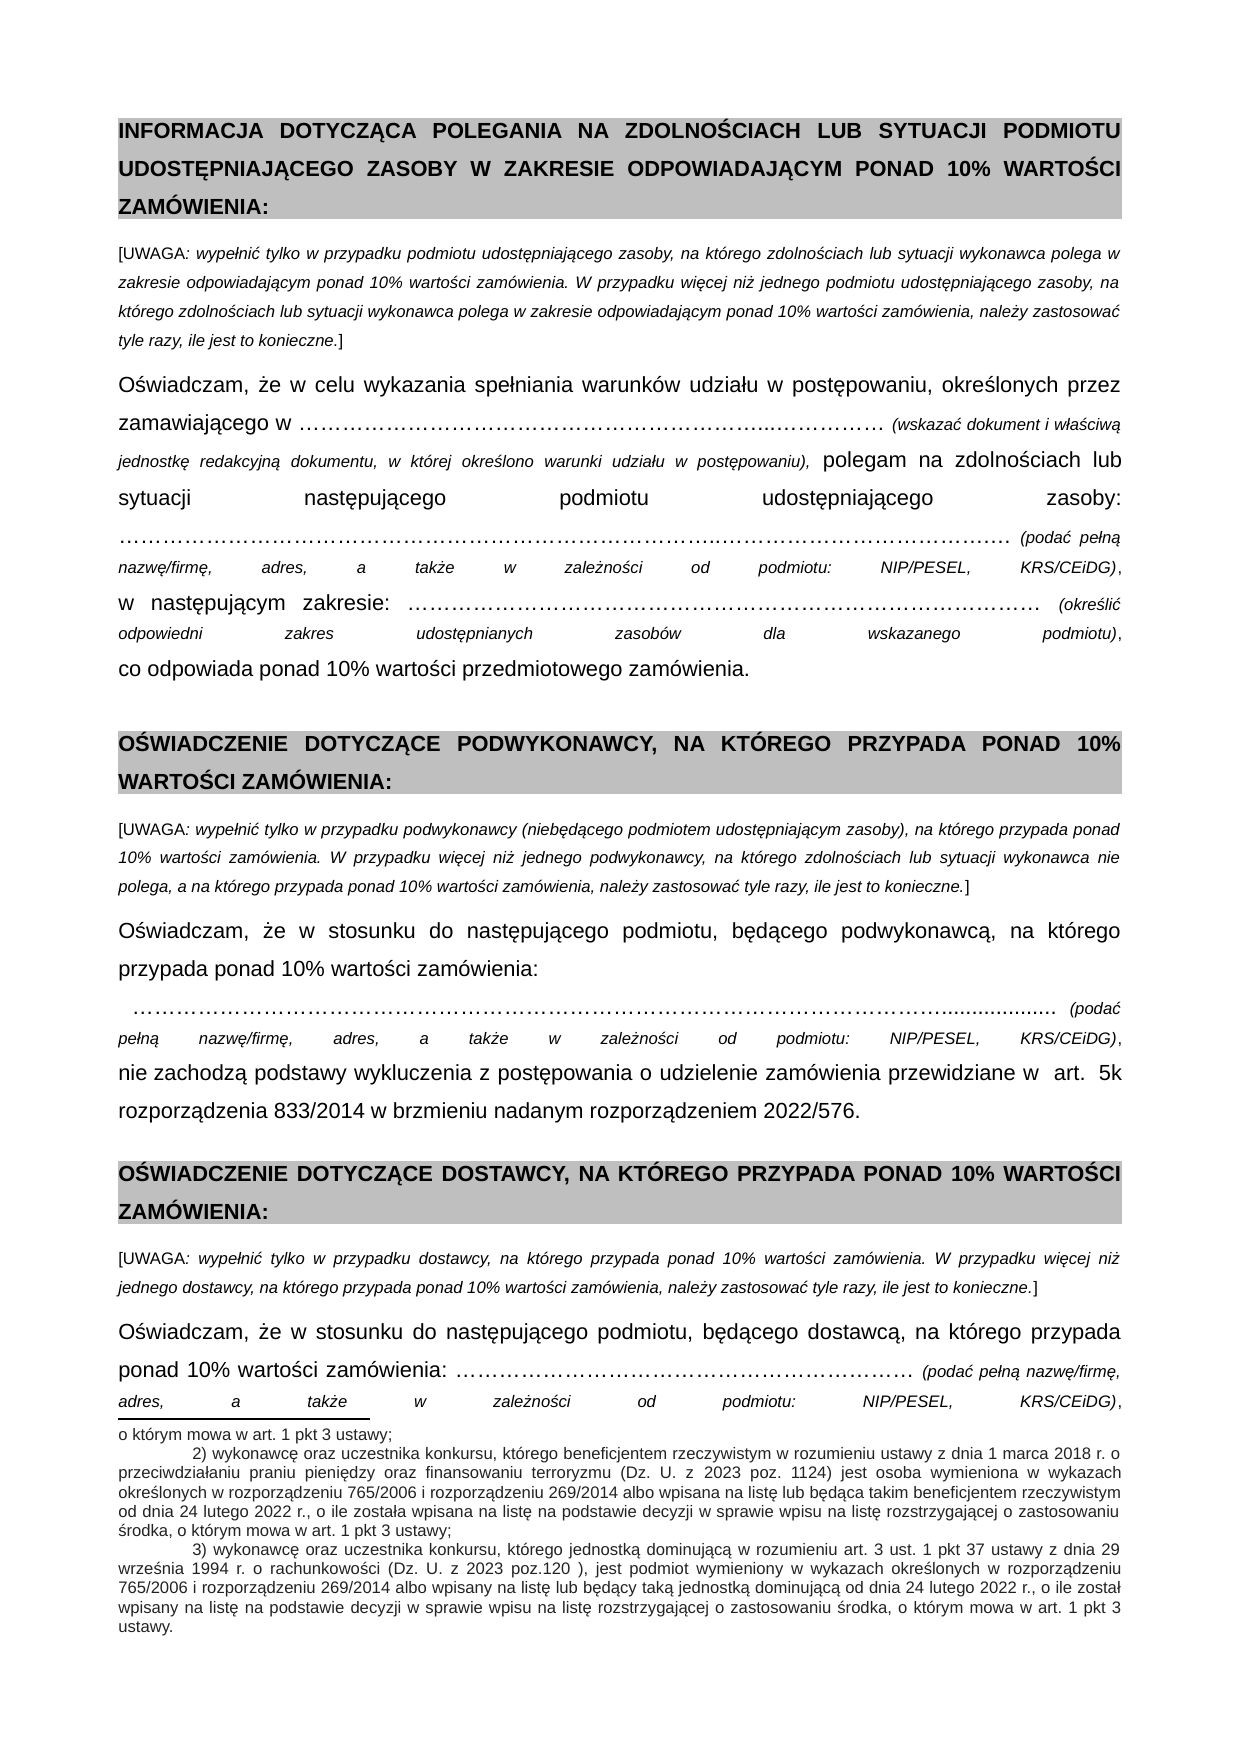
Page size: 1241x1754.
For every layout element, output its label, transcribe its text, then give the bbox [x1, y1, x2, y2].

text 2) wykonawcę oraz uczestnika konkursu, którego beneficjentem rzeczywistym w rozumieniu ustawy z dnia 1 marca 2018 r. o przeciwdziałaniu praniu pieniędzy oraz finansowaniu terroryzmu (Dz. U. z 2023 poz. 1124) jest osoba wymieniona w wykazach określonych w rozporządzeniu 765/2006 i rozporządzeniu 269/2014 albo wpisana na listę lub będąca takim beneficjentem rzeczywistym od dnia 24 lutego 2022 r., o ile została wpisana na listę na podstawie decyzji w sprawie wpisu na listę rozstrzygającej o zastosowaniu środka, o którym mowa w art. 1 pkt 3 ustawy; [118, 1444, 1122, 1540]
text [UWAGA: wypełnić tylko w przypadku podwykonawcy (niebędącego podmiotem udostępniającym zasoby), na którego przypada ponad 10% wartości zamówienia. W przypadku więcej niż jednego podwykonawcy, na którego zdolnościach lub sytuacji wykonawca nie polega, a na którego przypada ponad 10% wartości zamówienia, należy zastosować tyle razy, ile jest to konieczne.] [118, 819, 1122, 896]
text o którym mowa w art. 1 pkt 3 ustawy; [118, 1425, 1122, 1444]
text Oświadczam, że w celu wykazania spełniania warunków udziału w postępowaniu, określonych przez zamawiającego w ………………………………………………………...…………… (wskazać dokument i właściwą jednostkę redakcyjną dokumentu, w której określono warunki udziału w postępowaniu), polegam na zdolnościach lub sytuacji następującego podmiotu udostępniającego zasoby: ………………………………………………………………………..……………………………….… (podać pełną nazwę/firmę, adres, a także w zależności od podmiotu: NIP/PESEL, KRS/CEiDG), w następującym zakresie: …………………………………………………………………………… (określić odpowiedni zakres udostępnianych zasobów dla wskazanego podmiotu), co odpowiada ponad 10% wartości przedmiotowego zamówienia. [118, 372, 1122, 681]
text …………………………………………………………………………………………………................... (podać pełną nazwę/firmę, adres, a także w zależności od podmiotu: NIP/PESEL, KRS/CEiDG), nie zachodzą podstawy wykluczenia z postępowania o udzielenie zamówienia przewidziane w art. 5k rozporządzenia 833/2014 w brzmieniu nadanym rozporządzeniem 2022/576. [118, 994, 1122, 1123]
text [UWAGA: wypełnić tylko w przypadku dostawcy, na którego przypada ponad 10% wartości zamówienia. W przypadku więcej niż jednego dostawcy, na którego przypada ponad 10% wartości zamówienia, należy zastosować tyle razy, ile jest to konieczne.] [118, 1249, 1122, 1297]
text OŚWIADCZENIE DOTYCZĄCE PODWYKONAWCY, NA KTÓREGO PRZYPADA PONAD 10% WARTOŚCI ZAMÓWIENIA: [118, 731, 1122, 794]
text INFORMACJA DOTYCZĄCA POLEGANIA NA ZDOLNOŚCIACH LUB SYTUACJI PODMIOTU UDOSTĘPNIAJĄCEGO ZASOBY W ZAKRESIE ODPOWIADAJĄCYM PONAD 10% WARTOŚCI ZAMÓWIENIA: [118, 118, 1122, 219]
text [UWAGA: wypełnić tylko w przypadku podmiotu udostępniającego zasoby, na którego zdolnościach lub sytuacji wykonawca polega w zakresie odpowiadającym ponad 10% wartości zamówienia. W przypadku więcej niż jednego podmiotu udostępniającego zasoby, na którego zdolnościach lub sytuacji wykonawca polega w zakresie odpowiadającym ponad 10% wartości zamówienia, należy zastosować tyle razy, ile jest to konieczne.] [118, 244, 1122, 349]
text Oświadczam, że w stosunku do następującego podmiotu, będącego podwykonawcą, na którego przypada ponad 10% wartości zamówienia: [118, 918, 1122, 981]
text OŚWIADCZENIE DOTYCZĄCE DOSTAWCY, NA KTÓREGO PRZYPADA PONAD 10% WARTOŚCI ZAMÓWIENIA: [118, 1161, 1122, 1224]
text Oświadczam, że w stosunku do następującego podmiotu, będącego dostawcą, na którego przypada ponad 10% wartości zamówienia: ……………………………………………………… (podać pełną nazwę/firmę, adres, a także w zależności od podmiotu: NIP/PESEL, KRS/CEiDG), [118, 1319, 1122, 1411]
text 3) wykonawcę oraz uczestnika konkursu, którego jednostką dominującą w rozumieniu art. 3 ust. 1 pkt 37 ustawy z dnia 29 września 1994 r. o rachunkowości (Dz. U. z 2023 poz.120 ), jest podmiot wymieniony w wykazach określonych w rozporządzeniu 765/2006 i rozporządzeniu 269/2014 albo wpisany na listę lub będący taką jednostką dominującą od dnia 24 lutego 2022 r., o ile został wpisany na listę na podstawie decyzji w sprawie wpisu na listę rozstrzygającej o zastosowaniu środka, o którym mowa w art. 1 pkt 3 ustawy. [118, 1540, 1122, 1636]
